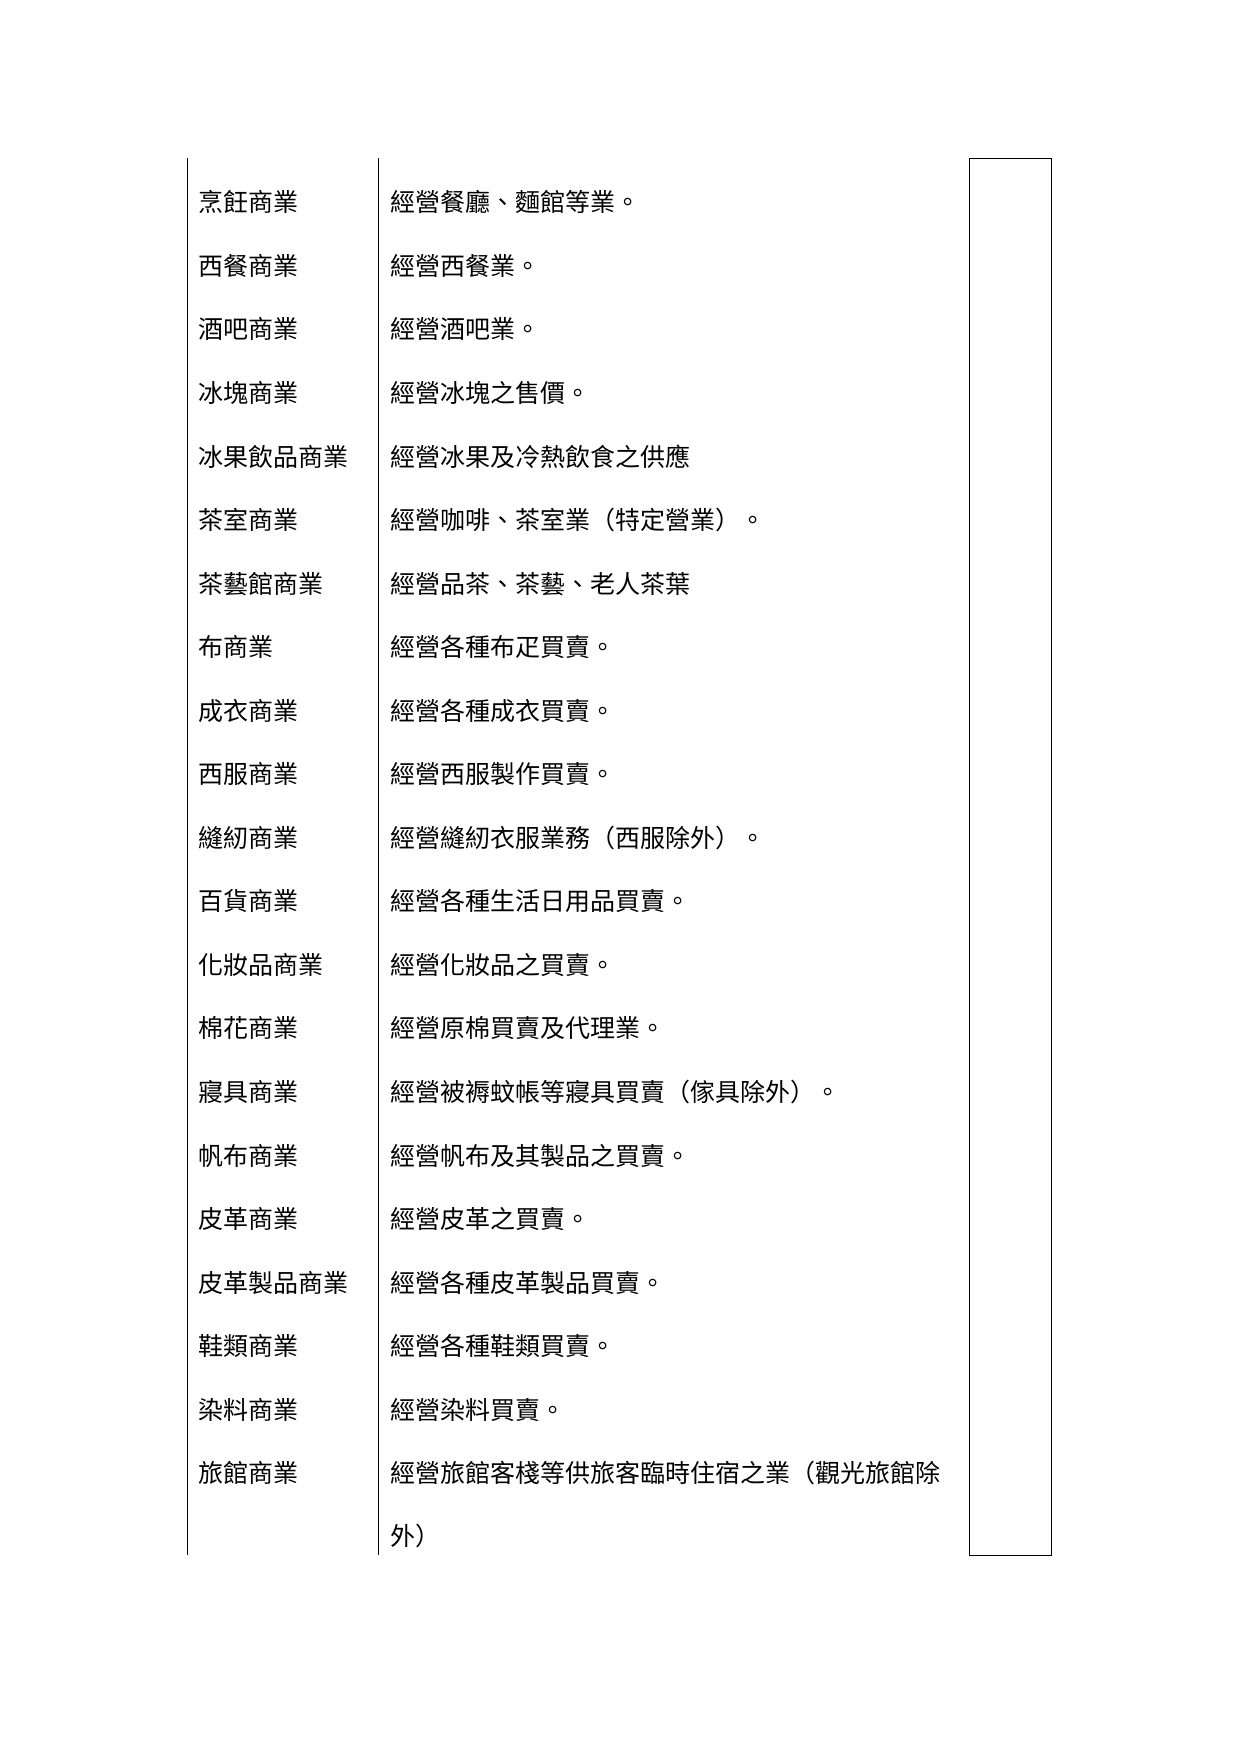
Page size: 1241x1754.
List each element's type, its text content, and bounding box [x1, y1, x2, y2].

table_cell 冰果飲品商業 [188, 413, 378, 476]
table_cell 棉花商業 [188, 984, 378, 1048]
table_cell 染料商業 [188, 1366, 378, 1429]
table_cell 鞋類商業 [188, 1302, 378, 1366]
table_cell 經營縫紉衣服業務（西服除外）。 [379, 794, 969, 857]
table_cell 經營各種生活日用品買賣。 [379, 857, 969, 921]
table_cell 經營各種皮革製品買賣。 [379, 1239, 969, 1302]
table_cell 茶藝館商業 [188, 540, 378, 603]
table_cell 西餐商業 [188, 222, 378, 285]
table_cell 經營西服製作買賣。 [379, 730, 969, 794]
table_cell 經營酒吧業。 [379, 285, 969, 349]
table_cell 縫紉商業 [188, 794, 378, 857]
table_cell 旅館商業 [188, 1429, 378, 1555]
table_cell 經營西餐業。 [379, 222, 969, 285]
table_cell 寢具商業 [188, 1048, 378, 1111]
table_cell 經營各種鞋類買賣。 [379, 1302, 969, 1366]
table_cell 經營各種成衣買賣。 [379, 667, 969, 730]
table_cell 茶室商業 [188, 476, 378, 539]
table_cell 成衣商業 [188, 667, 378, 730]
table_cell 百貨商業 [188, 857, 378, 921]
table_cell 皮革商業 [188, 1175, 378, 1238]
table_cell [970, 159, 1051, 1555]
table_cell 化妝品商業 [188, 921, 378, 984]
table_cell 冰塊商業 [188, 349, 378, 412]
table_cell 經營餐廳、麵館等業。 [379, 158, 969, 222]
table_cell 經營帆布及其製品之買賣。 [379, 1111, 969, 1175]
table_cell 酒吧商業 [188, 285, 378, 349]
table_cell 經營染料買賣。 [379, 1366, 969, 1429]
table_cell 經營被褥蚊帳等寢具買賣（傢具除外）。 [379, 1048, 969, 1111]
table_cell 烹飪商業 [188, 158, 378, 222]
table_cell 經營皮革之買賣。 [379, 1175, 969, 1238]
table_cell 經營咖啡、茶室業（特定營業）。 [379, 476, 969, 539]
table_cell 經營品茶、茶藝、老人茶葉 [379, 540, 969, 603]
table_cell 經營各種布疋買賣。 [379, 603, 969, 667]
table_cell 經營冰果及冷熱飲食之供應 [379, 413, 969, 476]
table_cell 帆布商業 [188, 1111, 378, 1175]
table_cell 西服商業 [188, 730, 378, 794]
table_cell 經營原棉買賣及代理業。 [379, 984, 969, 1048]
table_cell 經營冰塊之售價。 [379, 349, 969, 412]
table_cell 皮革製品商業 [188, 1239, 378, 1302]
table_cell 布商業 [188, 603, 378, 667]
table_cell 經營旅館客棧等供旅客臨時住宿之業（觀光旅館除外） [379, 1429, 969, 1555]
table_cell 經營化妝品之買賣。 [379, 921, 969, 984]
